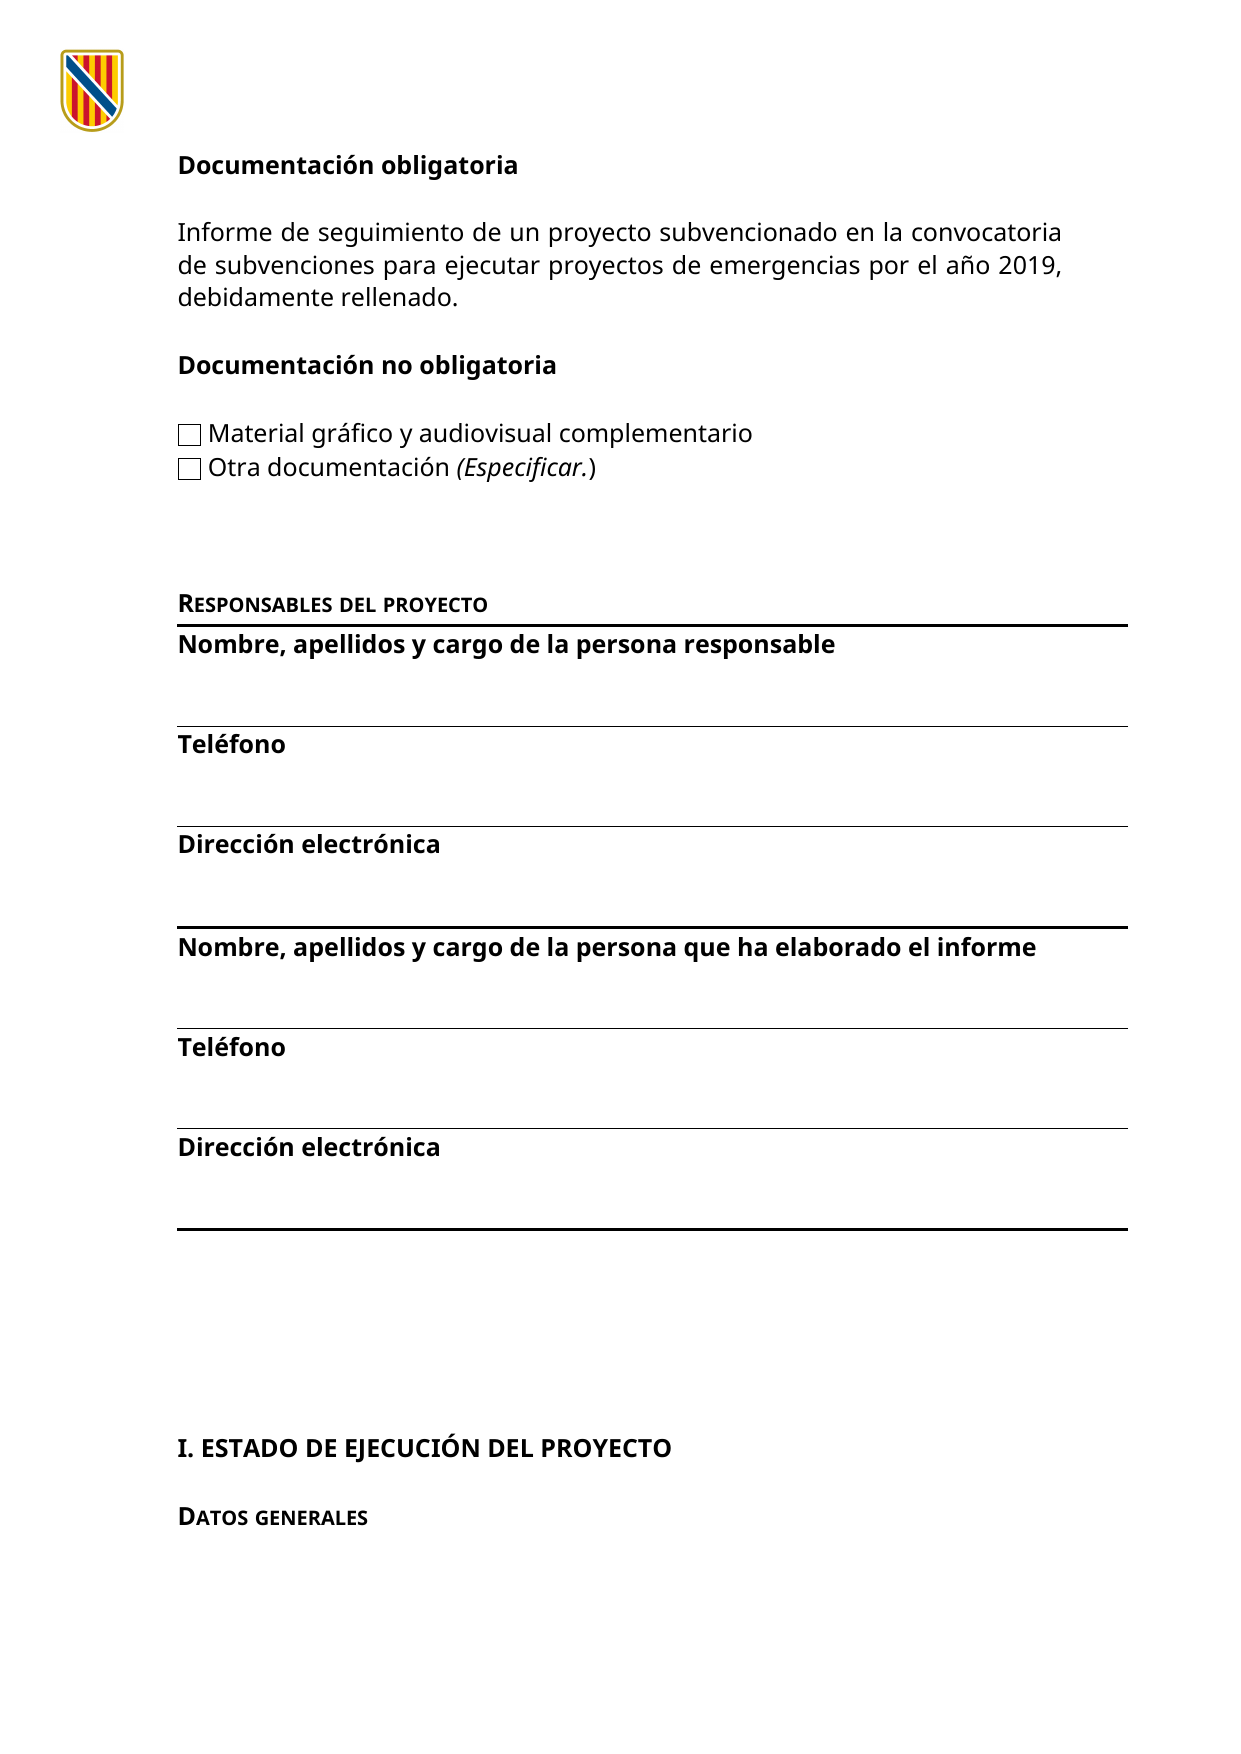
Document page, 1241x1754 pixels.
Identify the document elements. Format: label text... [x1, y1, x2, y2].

picture [59, 48, 125, 133]
text Dirección electrónica [177, 827, 1128, 861]
text Otra documentación (Especificar.) [177, 449, 1063, 483]
text Datos generales [177, 1498, 1063, 1532]
text I. ESTADO DE EJECUCIÓN DEL PROYECTO [177, 1430, 1063, 1464]
text Documentación no obligatoria [177, 347, 1063, 381]
text Teléfono [177, 727, 1128, 761]
text Nombre, apellidos y cargo de la persona responsable [177, 627, 1128, 661]
text Teléfono [177, 1029, 1128, 1063]
text Documentación obligatoria [177, 148, 1063, 182]
text Nombre, apellidos y cargo de la persona que ha elaborado el informe [177, 929, 1128, 963]
text Material gráfico y audiovisual complementario [177, 415, 1063, 449]
text Dirección electrónica [177, 1129, 1128, 1163]
text Responsables del proyecto [177, 586, 1128, 624]
text Informe de seguimiento de un proyecto subvencionado en la convocatoria de subvenciones para ejecutar proyectos de emergencias por el año 2019, debidamente rellenado. [177, 216, 1063, 313]
